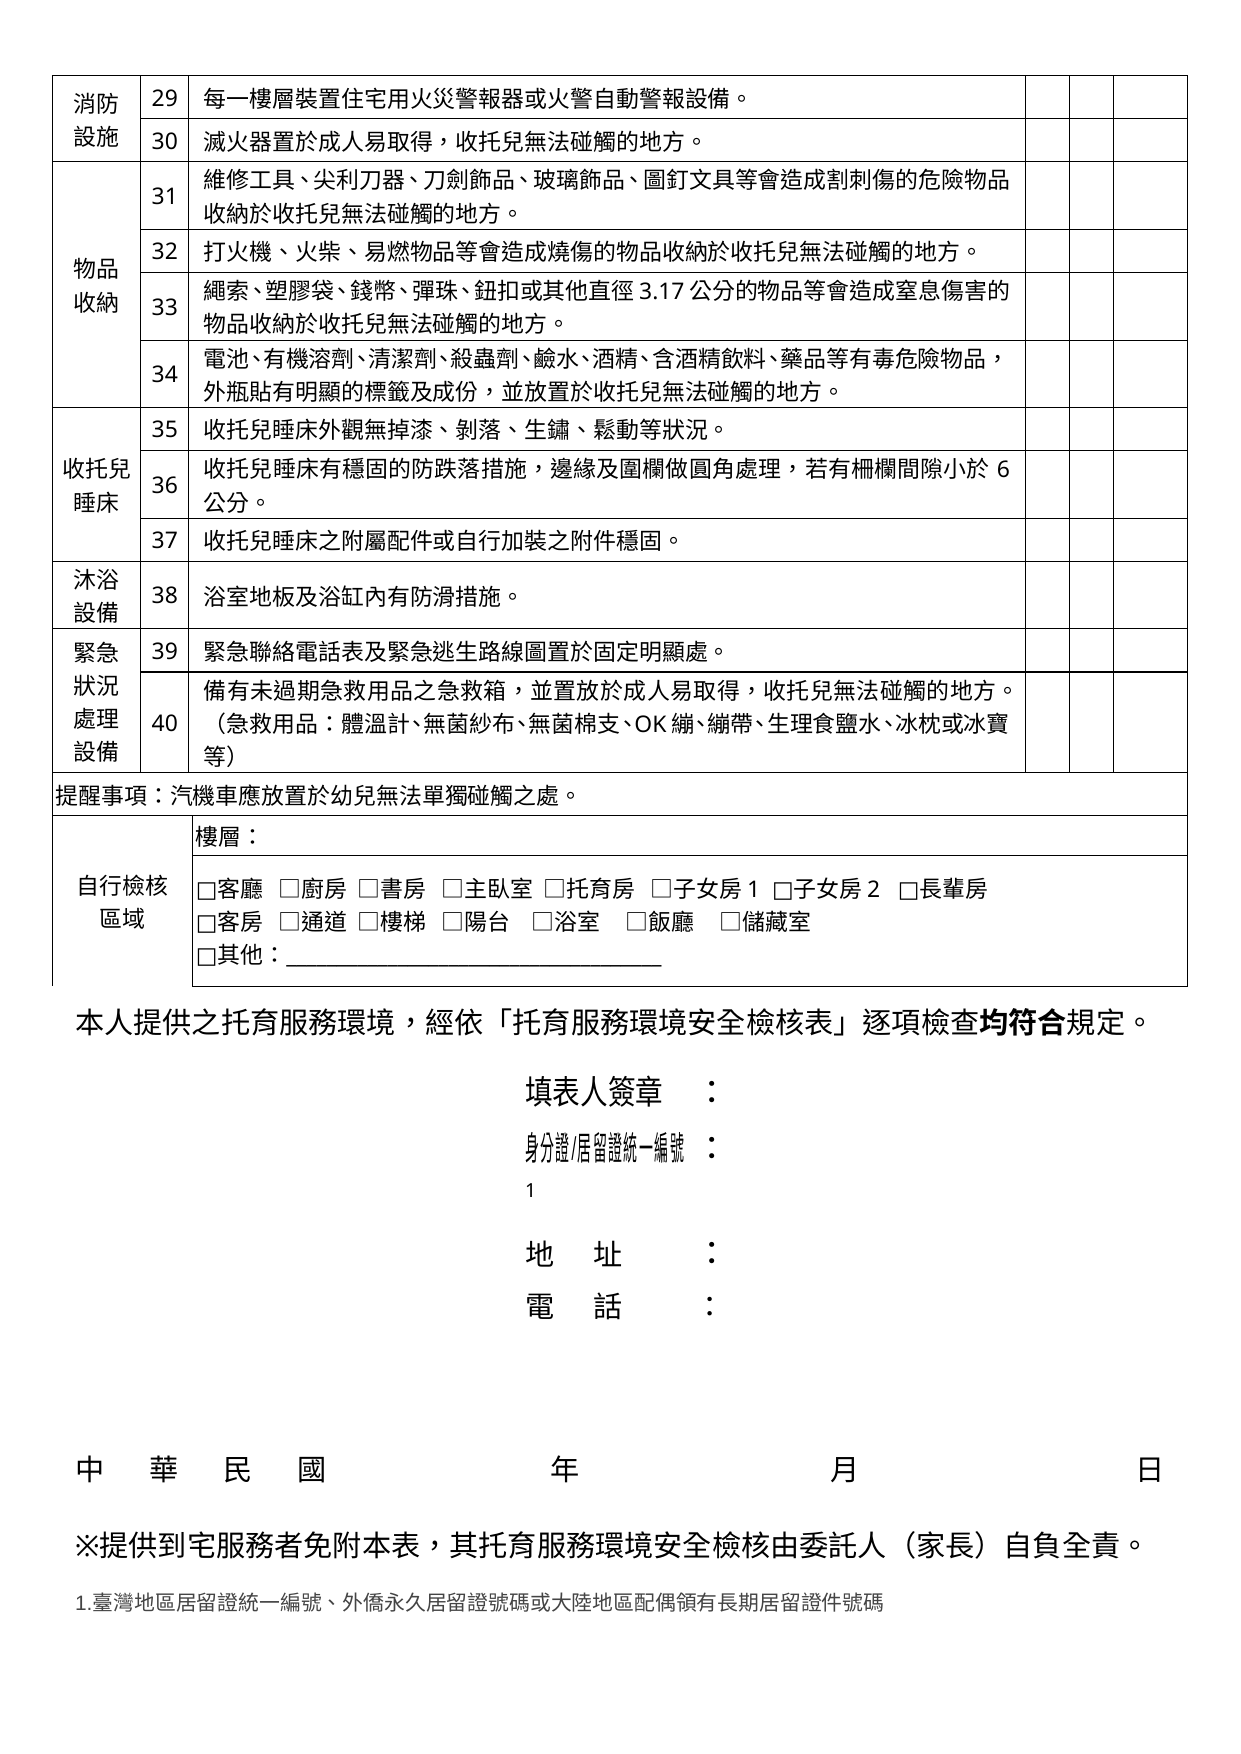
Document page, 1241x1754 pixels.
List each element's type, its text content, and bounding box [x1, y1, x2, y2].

table_cell 電池、有機溶劑、清潔劑、殺蟲劑、鹼水、酒精、含酒精飲料、藥品等有毒危險物品，外瓶貼有明顯的標籤及成份，並放置於收托兒無法碰觸的地方。 [189, 341, 1025, 407]
table_cell 浴室地板及浴缸內有防滑措施。 [189, 562, 1025, 628]
table_cell 38 [141, 562, 188, 628]
table_cell [1070, 519, 1113, 561]
table_cell 29 [141, 76, 188, 118]
table_cell 沐浴 設備 [53, 562, 140, 628]
table_cell [1026, 76, 1069, 118]
table_cell 緊急 狀況 處理 設備 [53, 629, 140, 772]
table_cell 37 [141, 519, 188, 561]
table_cell 收托兒睡床外觀無掉漆、剝落、生鏽、鬆動等狀況。 [189, 408, 1025, 450]
table_cell [1114, 76, 1187, 118]
table_cell 自行檢核 區域 [53, 816, 192, 986]
table_cell 提醒事項：汽機車應放置於幼兒無法單獨碰觸之處。 [53, 773, 1187, 815]
table_cell [1114, 162, 1187, 229]
table_cell [1026, 519, 1069, 561]
table_cell 39 [141, 629, 188, 671]
table_cell [1114, 562, 1187, 628]
table_cell [1114, 519, 1187, 561]
table_cell [1070, 673, 1113, 772]
table_cell [1114, 451, 1187, 518]
table_cell 緊急聯絡電話表及緊急逃生路線圖置於固定明顯處。 [189, 629, 1025, 671]
table_cell [1026, 629, 1069, 671]
text 中 華 民 國 年 月 日 [75, 1446, 1165, 1489]
table_cell 電 話 [514, 1275, 695, 1327]
table_cell 維修工具、尖利刀器、刀劍飾品、玻璃飾品、圖釘文具等會造成割刺傷的危險物品收納於收托兒無法碰觸的地方。 [189, 162, 1025, 229]
table_cell [1026, 162, 1069, 229]
table_cell [1114, 273, 1187, 339]
table_cell 40 [141, 673, 188, 772]
table_cell [1070, 273, 1113, 339]
table_cell [1070, 119, 1113, 161]
text 1.臺灣地區居留證統一編號、外僑永久居留證號碼或大陸地區配偶領有長期居留證件號碼 [75, 1586, 1165, 1616]
table_cell [1114, 230, 1187, 272]
table_cell 消防 設施 [53, 76, 140, 161]
table_cell 備有未過期急救用品之急救箱，並置放於成人易取得，收托兒無法碰觸的地方。（急救用品：體溫計、無菌紗布、無菌棉支、OK繃、繃帶、生理食鹽水、冰枕或冰寶等） [189, 673, 1025, 772]
table_cell 打火機、火柴、易燃物品等會造成燒傷的物品收納於收托兒無法碰觸的地方。 [189, 230, 1025, 272]
table_cell 身分證/居留證統一編號1 [514, 1119, 695, 1223]
table_cell [1070, 230, 1113, 272]
table_cell [1026, 673, 1069, 772]
table_cell ： [695, 1275, 720, 1327]
table_cell 33 [141, 273, 188, 339]
table_cell [1070, 341, 1113, 407]
table_cell 36 [141, 451, 188, 518]
table_cell 每一樓層裝置住宅用火災警報器或火警自動警報設備。 [189, 76, 1025, 118]
table_cell 30 [141, 119, 188, 161]
table_cell [1026, 451, 1069, 518]
table_cell [1114, 673, 1187, 772]
table_cell [1070, 408, 1113, 450]
table_cell 滅火器置於成人易取得，收托兒無法碰觸的地方。 [189, 119, 1025, 161]
table_cell 地 址 [514, 1223, 695, 1275]
table_cell [1070, 629, 1113, 671]
table_cell 繩索、塑膠袋、錢幣、彈珠、鈕扣或其他直徑3.17公分的物品等會造成窒息傷害的物品收納於收托兒無法碰觸的地方。 [189, 273, 1025, 339]
table_cell [1070, 162, 1113, 229]
table_cell [1114, 119, 1187, 161]
table_cell [1114, 629, 1187, 671]
table_cell [1026, 562, 1069, 628]
table_cell 35 [141, 408, 188, 450]
table_cell [1026, 341, 1069, 407]
table_cell [1114, 341, 1187, 407]
table_cell [1026, 273, 1069, 339]
table_cell 31 [141, 162, 188, 229]
table_cell [1114, 408, 1187, 450]
table_cell 收托兒睡床 [53, 408, 140, 561]
table_cell 收托兒睡床有穩固的防跌落措施，邊緣及圍欄做圓角處理，若有柵欄間隙小於6公分。 [189, 451, 1025, 518]
table_cell [1070, 451, 1113, 518]
table_cell [1026, 119, 1069, 161]
table_cell [1026, 408, 1069, 450]
table_cell [1070, 562, 1113, 628]
table_cell ： [695, 1119, 720, 1223]
table_cell [1026, 230, 1069, 272]
table_cell 收托兒睡床之附屬配件或自行加裝之附件穩固。 [189, 519, 1025, 561]
table_cell 32 [141, 230, 188, 272]
text 本人提供之托育服務環境，經依「托育服務環境安全檢核表」逐項檢查均符合規定。 [75, 999, 1165, 1042]
table_cell 樓層： [193, 816, 1187, 854]
table_cell [1070, 76, 1113, 118]
table_cell 34 [141, 341, 188, 407]
text ※提供到宅服務者免附本表，其托育服務環境安全檢核由委託人（家長）自負全責。 [75, 1522, 1165, 1565]
table_cell 物品 收納 [53, 162, 140, 407]
table_cell □客廳 □廚房 □書房 □主臥室 □托育房 □子女房1 □子女房2 □長輩房 □客房 □通道 □樓梯 □陽台 □浴室 □飯廳 □儲藏室 □其他：_____________________________________ [193, 856, 1187, 986]
table_header 填表人簽章 [514, 1063, 695, 1119]
table_header ： [695, 1063, 720, 1119]
table_cell ： [695, 1223, 720, 1275]
